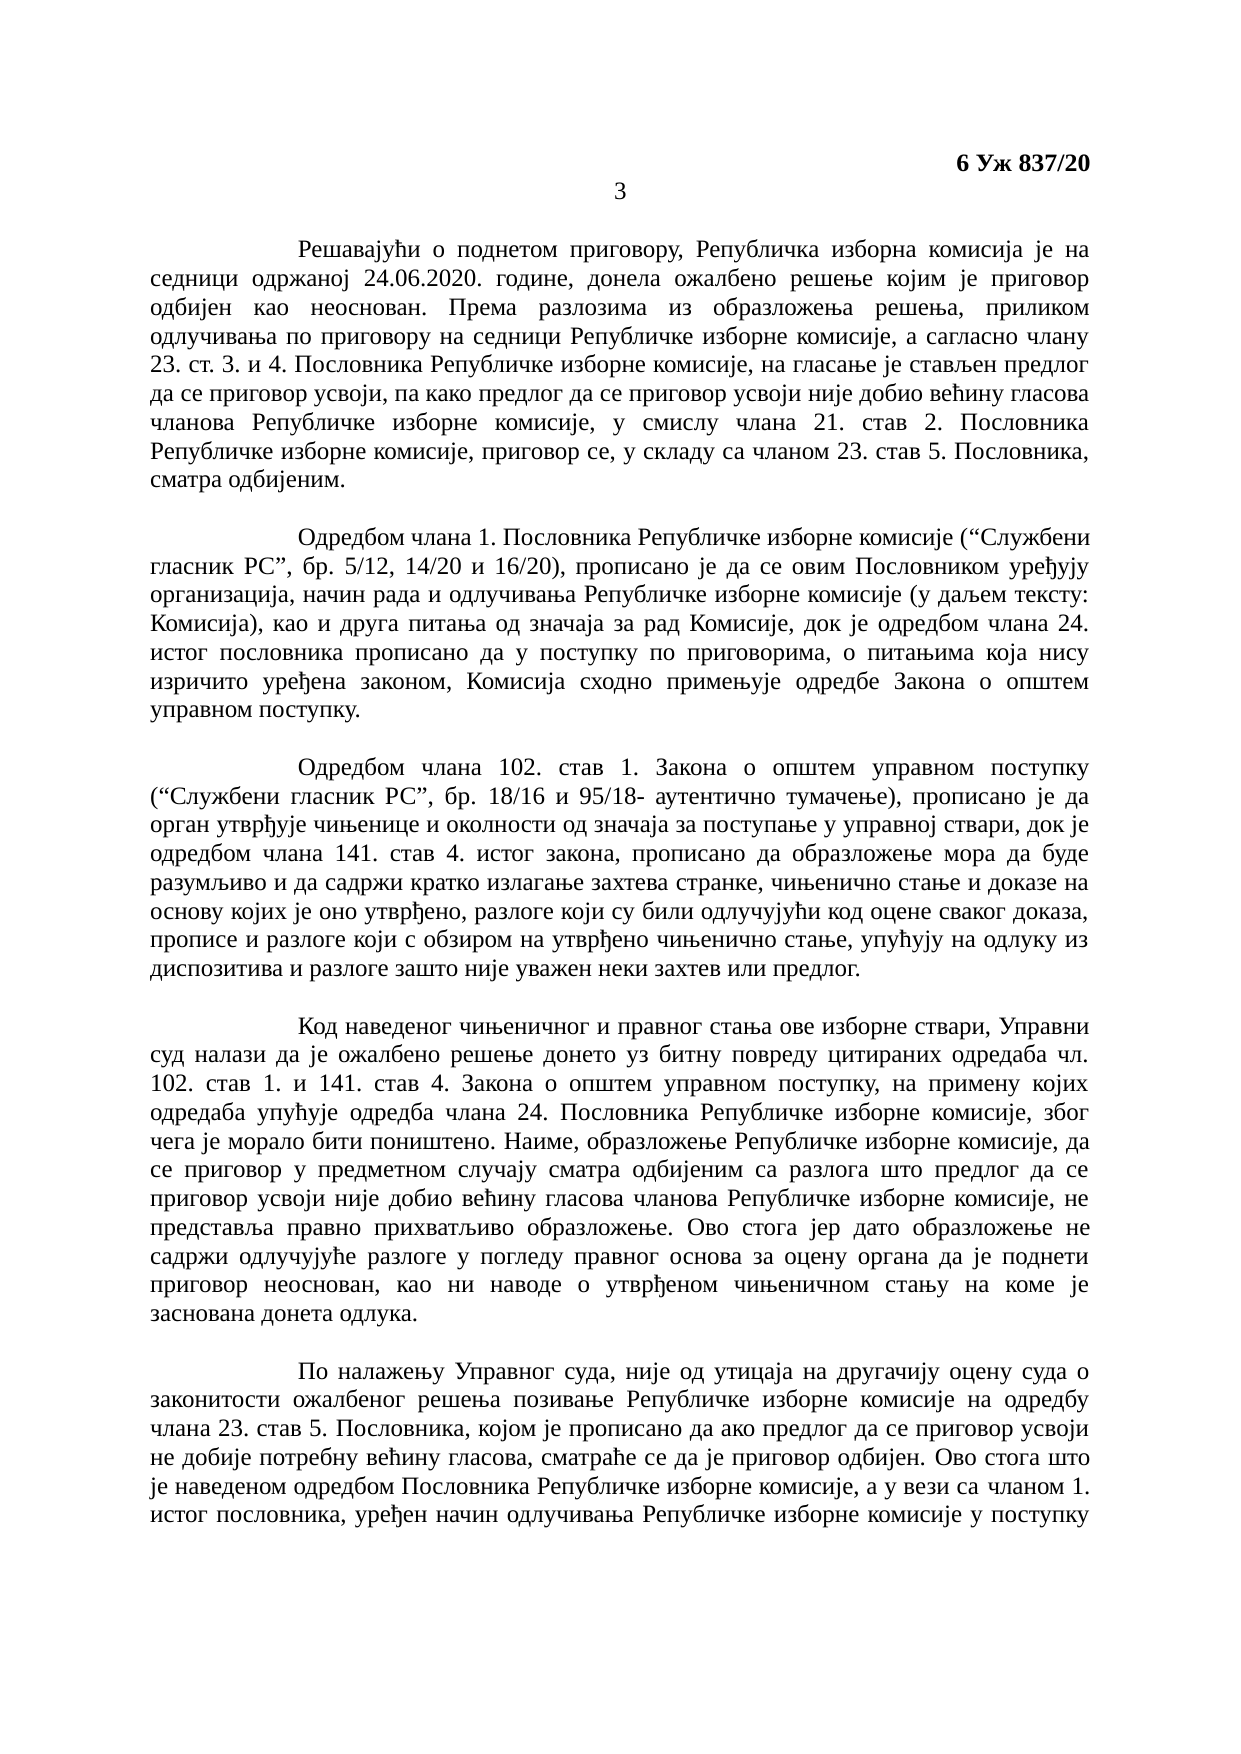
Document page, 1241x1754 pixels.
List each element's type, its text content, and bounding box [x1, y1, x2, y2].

text Одредбом члана 102. став 1. Закона о општем управном поступку (“Службени гласник РС”, бр. 18/16 и 95/18- аутентично тумачење), прописано је да орган утврђује чињенице и околности од значаја за поступање у управној ствари, док је одредбом члана 141. став 4. истог закона, прописано да образложење мора да буде разумљиво и да садржи кратко излагање захтева странке, чињенично стање и доказе на основу којих је оно утврђено, разлоге који су били одлучујући код оцене сваког доказа, прописе и разлоге који с обзиром на утврђено чињенично стање, упућују на одлуку из диспозитива и разлоге зашто није уважен неки захтев или предлог. [150, 752, 1090, 982]
text Одредбом члана 1. Пословника Републичке изборне комисије (“Службени гласник РС”, бр. 5/12, 14/20 и 16/20), прописано је да се овим Пословником уређују организација, начин рада и одлучивања Републичке изборне комисије (у даљем тексту: Комисија), као и друга питања од значаја за рад Комисије, док је одредбом члана 24. истог пословника прописано да у поступку по приговорима, о питањима која нису изричито уређена законом, Комисија сходно примењује одредбе Закона о општем управном поступку. [150, 522, 1090, 723]
text По налажењу Управног суда, није од утицаја на другачију оцену суда о законитости ожалбеног решења позивање Републичке изборне комисије на одредбу члана 23. став 5. Пословника, којом је прописано да ако предлог да се приговор усвоји не добије потребну већину гласова, сматраће се да је приговор одбијен. Ово стога што је наведеном одредбом Пословника Републичке изборне комисије, а у вези са чланом 1. истог пословника, уређен начин одлучивања Републичке изборне комисије у поступку [150, 1356, 1090, 1528]
text Код наведеног чињеничног и правног стања ове изборне ствари, Управни суд налази да је ожалбено решење донето уз битну повреду цитираних одредаба чл. 102. став 1. и 141. став 4. Закона о општем управном поступку, на примену којих одредаба упућује одредба члана 24. Пословника Републичке изборне комисије, због чега је морало бити поништено. Наиме, образложење Републичке изборне комисије, да се приговор у предметном случају сматра одбијеним са разлога што предлог да се приговор усвоји није добио већину гласова чланова Републичке изборне комисије, не представља правно прихватљиво образложење. Ово стога јер дато образложење не садржи одлучујуће разлоге у погледу правног основа за оцену органа да је поднети приговор неоснован, као ни наводе о утврђеном чињеничном стању на коме је заснована донета одлука. [150, 1011, 1090, 1327]
text Решавајући о поднетом приговору, Републичка изборна комисија је на седници одржаној 24.06.2020. године, донела ожалбено решење којим је приговор одбијен као неоснован. Према разлозима из образложења решења, приликом одлучивања по приговору на седници Републичке изборне комисије, а сагласно члану 23. ст. 3. и 4. Пословника Републичке изборне комисије, на гласање је стављен предлог да се приговор усвоји, па како предлог да се приговор усвоји није добио већину гласова чланова Републичке изборне комисије, у смислу члана 21. став 2. Пословника Републичке изборне комисије, приговор се, у складу са чланом 23. став 5. Пословника, сматра одбијеним. [150, 234, 1090, 493]
